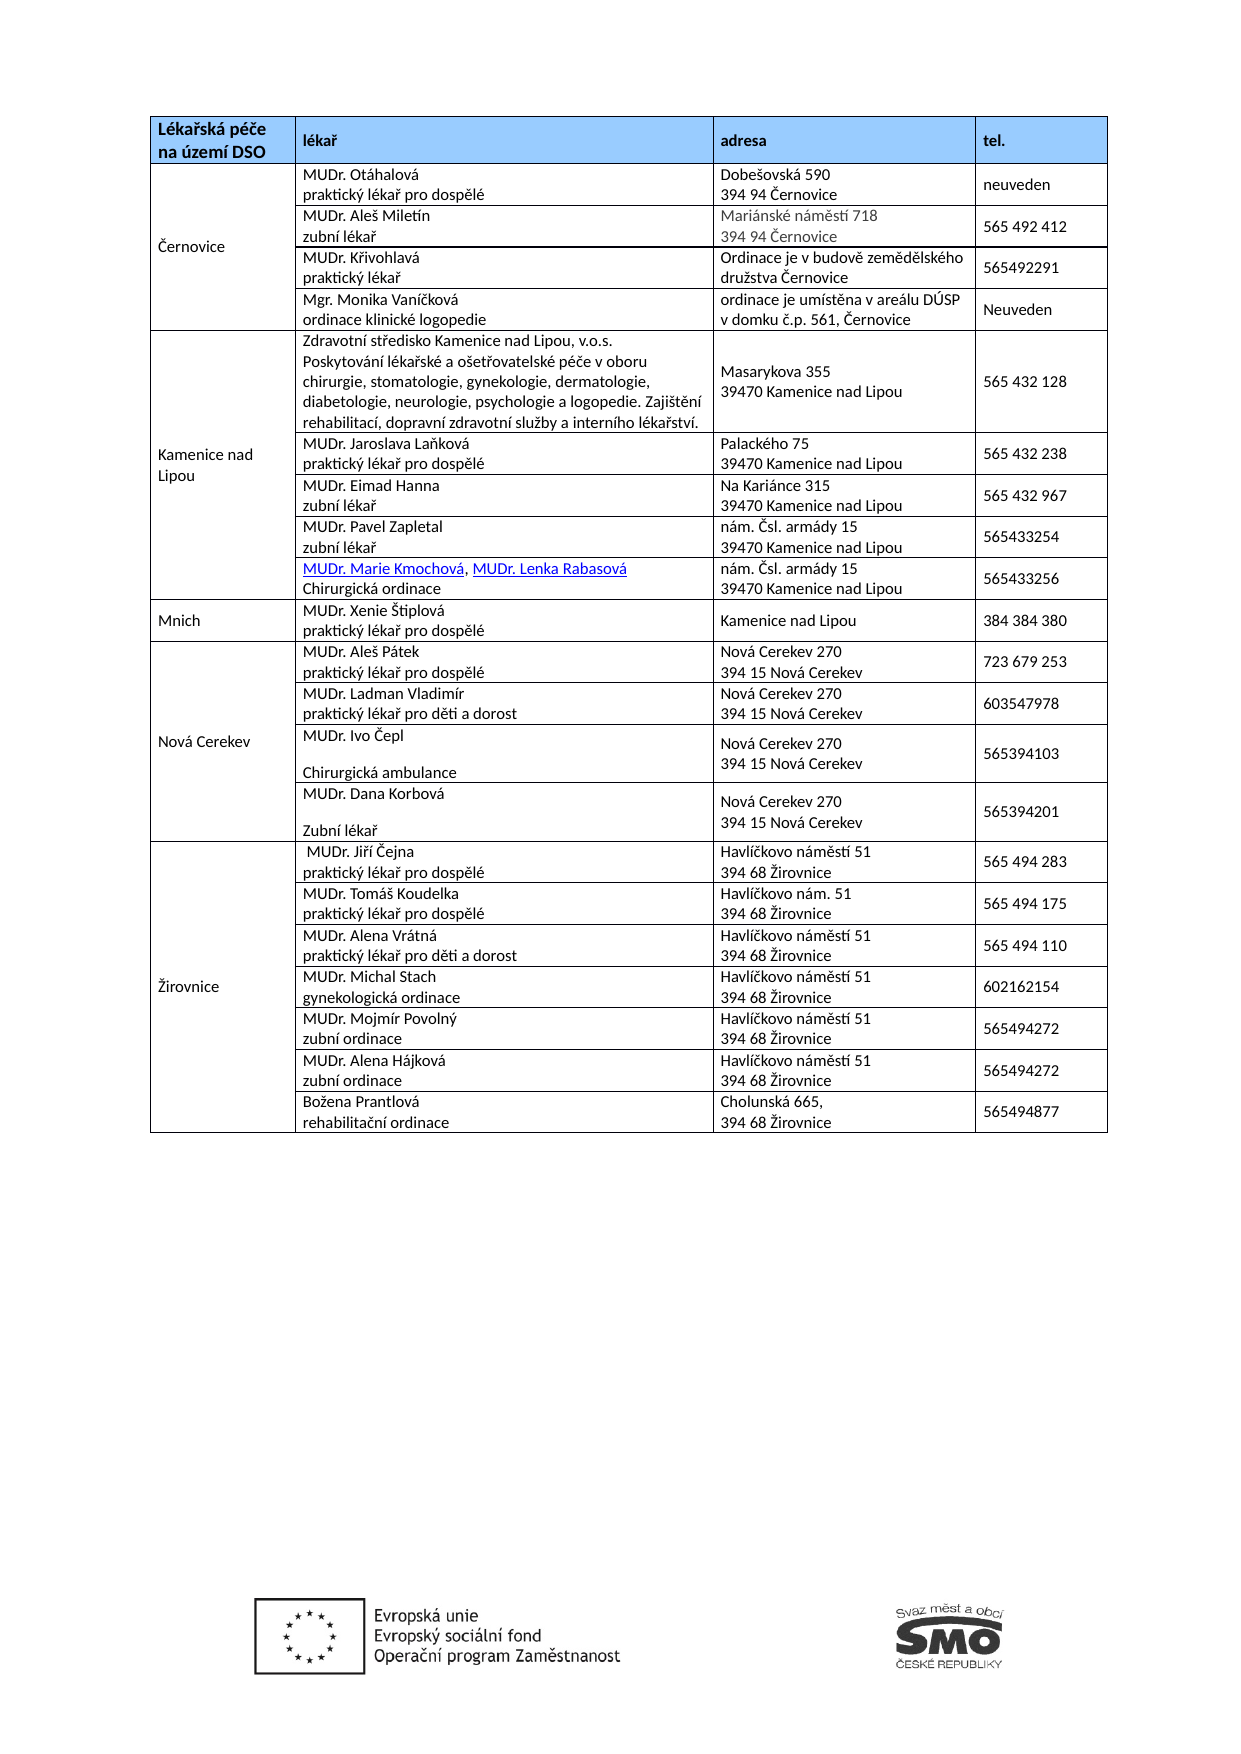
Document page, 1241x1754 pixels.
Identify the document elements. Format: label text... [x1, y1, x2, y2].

table_cell Havlíčkovo nám. 51 394 68 Žirovnice [714, 883, 975, 924]
table_cell MUDr. Alena Vrátná praktický lékař pro děti a dorost [296, 925, 713, 966]
table_cell Masarykova 355 39470 Kamenice nad Lipou [714, 331, 975, 432]
table_cell MUDr. Pavel Zapletal zubní lékař [296, 517, 713, 557]
table_cell MUDr. Tomáš Koudelka praktický lékař pro dospělé [296, 883, 713, 924]
table_cell 602162154 [976, 967, 1107, 1007]
table_cell 565494272 [976, 1008, 1107, 1049]
table_cell MUDr. Xenie Štiplová praktický lékař pro dospělé [296, 600, 713, 641]
table_cell Mnich [151, 600, 295, 641]
table_cell Kamenice nad Lipou [151, 331, 295, 599]
table_header Lékařská péče na území DSO [151, 117, 295, 163]
table_cell MUDr. Jaroslava Laňková praktický lékař pro dospělé [296, 433, 713, 474]
table_cell Havlíčkovo náměstí 51 394 68 Žirovnice [714, 842, 975, 882]
table_cell Božena Prantlová rehabilitační ordinace [296, 1092, 713, 1132]
table_cell 565 494 283 [976, 842, 1107, 882]
table_cell Zdravotní středisko Kamenice nad Lipou, v.o.s. Poskytování lékařské a ošetřovatelské péče v oboru chirurgie, stomatologie, gynekologie, dermatologie, diabetologie, neurologie, psychologie a logopedie. Zajištění rehabilitací, dopravní zdravotní služby a interního lékařství. [296, 331, 713, 432]
table_cell Nová Cerekev 270 394 15 Nová Cerekev [714, 683, 975, 724]
table_cell MUDr. Mojmír Povolný zubní ordinace [296, 1008, 713, 1049]
table_header adresa [714, 117, 975, 163]
table_cell Palackého 75 39470 Kamenice nad Lipou [714, 433, 975, 474]
table_cell 565 432 967 [976, 475, 1107, 516]
table_cell 565 494 110 [976, 925, 1107, 966]
table_cell neuveden [976, 164, 1107, 205]
table_cell Neuveden [976, 289, 1107, 330]
table_cell 565433254 [976, 517, 1107, 557]
table_cell MUDr. Eimad Hanna zubní lékař [296, 475, 713, 516]
table_cell Kamenice nad Lipou [714, 600, 975, 641]
table_cell nám. Čsl. armády 15 39470 Kamenice nad Lipou [714, 558, 975, 599]
table_cell 565394103 [976, 725, 1107, 782]
table_cell Dobešovská 590 394 94 Černovice [714, 164, 975, 205]
table_cell 565 492 412 [976, 206, 1107, 246]
table_cell Mgr. Monika Vaníčková ordinace klinické logopedie [296, 289, 713, 330]
table_cell MUDr. Alena Hájková zubní ordinace [296, 1050, 713, 1091]
table_cell MUDr. Křivohlavá praktický lékař [296, 248, 713, 288]
table_cell MUDr. Michal Stach gynekologická ordinace [296, 967, 713, 1007]
table_cell MUDr. Aleš Miletín zubní lékař [296, 206, 713, 246]
table_cell MUDr. Ladman Vladimír praktický lékař pro děti a dorost [296, 683, 713, 724]
table_cell 565 432 128 [976, 331, 1107, 432]
table_cell 565494877 [976, 1092, 1107, 1132]
table_cell Nová Cerekev 270 394 15 Nová Cerekev [714, 725, 975, 782]
table_cell 603547978 [976, 683, 1107, 724]
table_cell ordinace je umístěna v areálu DÚSP v domku č.p. 561, Černovice [714, 289, 975, 330]
table_header tel. [976, 117, 1107, 163]
table_cell MUDr. Dana Korbová Zubní lékař [296, 783, 713, 841]
table_cell 565492291 [976, 248, 1107, 288]
table_cell MUDr. Aleš Pátek praktický lékař pro dospělé [296, 642, 713, 682]
table_cell Havlíčkovo náměstí 51 394 68 Žirovnice [714, 1008, 975, 1049]
table_cell Mariánské náměstí 718 394 94 Černovice [714, 206, 975, 246]
table_cell 723 679 253 [976, 642, 1107, 682]
table_cell Žirovnice [151, 842, 295, 1132]
table_cell Cholunská 665, 394 68 Žirovnice [714, 1092, 975, 1132]
table_cell MUDr. Jiří Čejna praktický lékař pro dospělé [296, 842, 713, 882]
table_cell Nová Cerekev 270 394 15 Nová Cerekev [714, 783, 975, 841]
table_cell MUDr. Otáhalová praktický lékař pro dospělé [296, 164, 713, 205]
table_cell 565433256 [976, 558, 1107, 599]
table_cell Nová Cerekev [151, 642, 295, 841]
table_header lékař [296, 117, 713, 163]
table_cell Havlíčkovo náměstí 51 394 68 Žirovnice [714, 967, 975, 1007]
table_cell 565 432 238 [976, 433, 1107, 474]
table_cell 565 494 175 [976, 883, 1107, 924]
table_cell Havlíčkovo náměstí 51 394 68 Žirovnice [714, 925, 975, 966]
table_cell Na Kariánce 315 39470 Kamenice nad Lipou [714, 475, 975, 516]
table_cell Ordinace je v budově zemědělského družstva Černovice [714, 248, 975, 288]
table_cell Černovice [151, 164, 295, 330]
table_cell 565494272 [976, 1050, 1107, 1091]
table_cell nám. Čsl. armády 15 39470 Kamenice nad Lipou [714, 517, 975, 557]
table_cell MUDr. Marie Kmochová, MUDr. Lenka Rabasová Chirurgická ordinace [296, 558, 713, 599]
table_cell Havlíčkovo náměstí 51 394 68 Žirovnice [714, 1050, 975, 1091]
table_cell Nová Cerekev 270 394 15 Nová Cerekev [714, 642, 975, 682]
table_cell MUDr. Ivo Čepl Chirurgická ambulance [296, 725, 713, 782]
table_cell 565394201 [976, 783, 1107, 841]
table_cell 384 384 380 [976, 600, 1107, 641]
